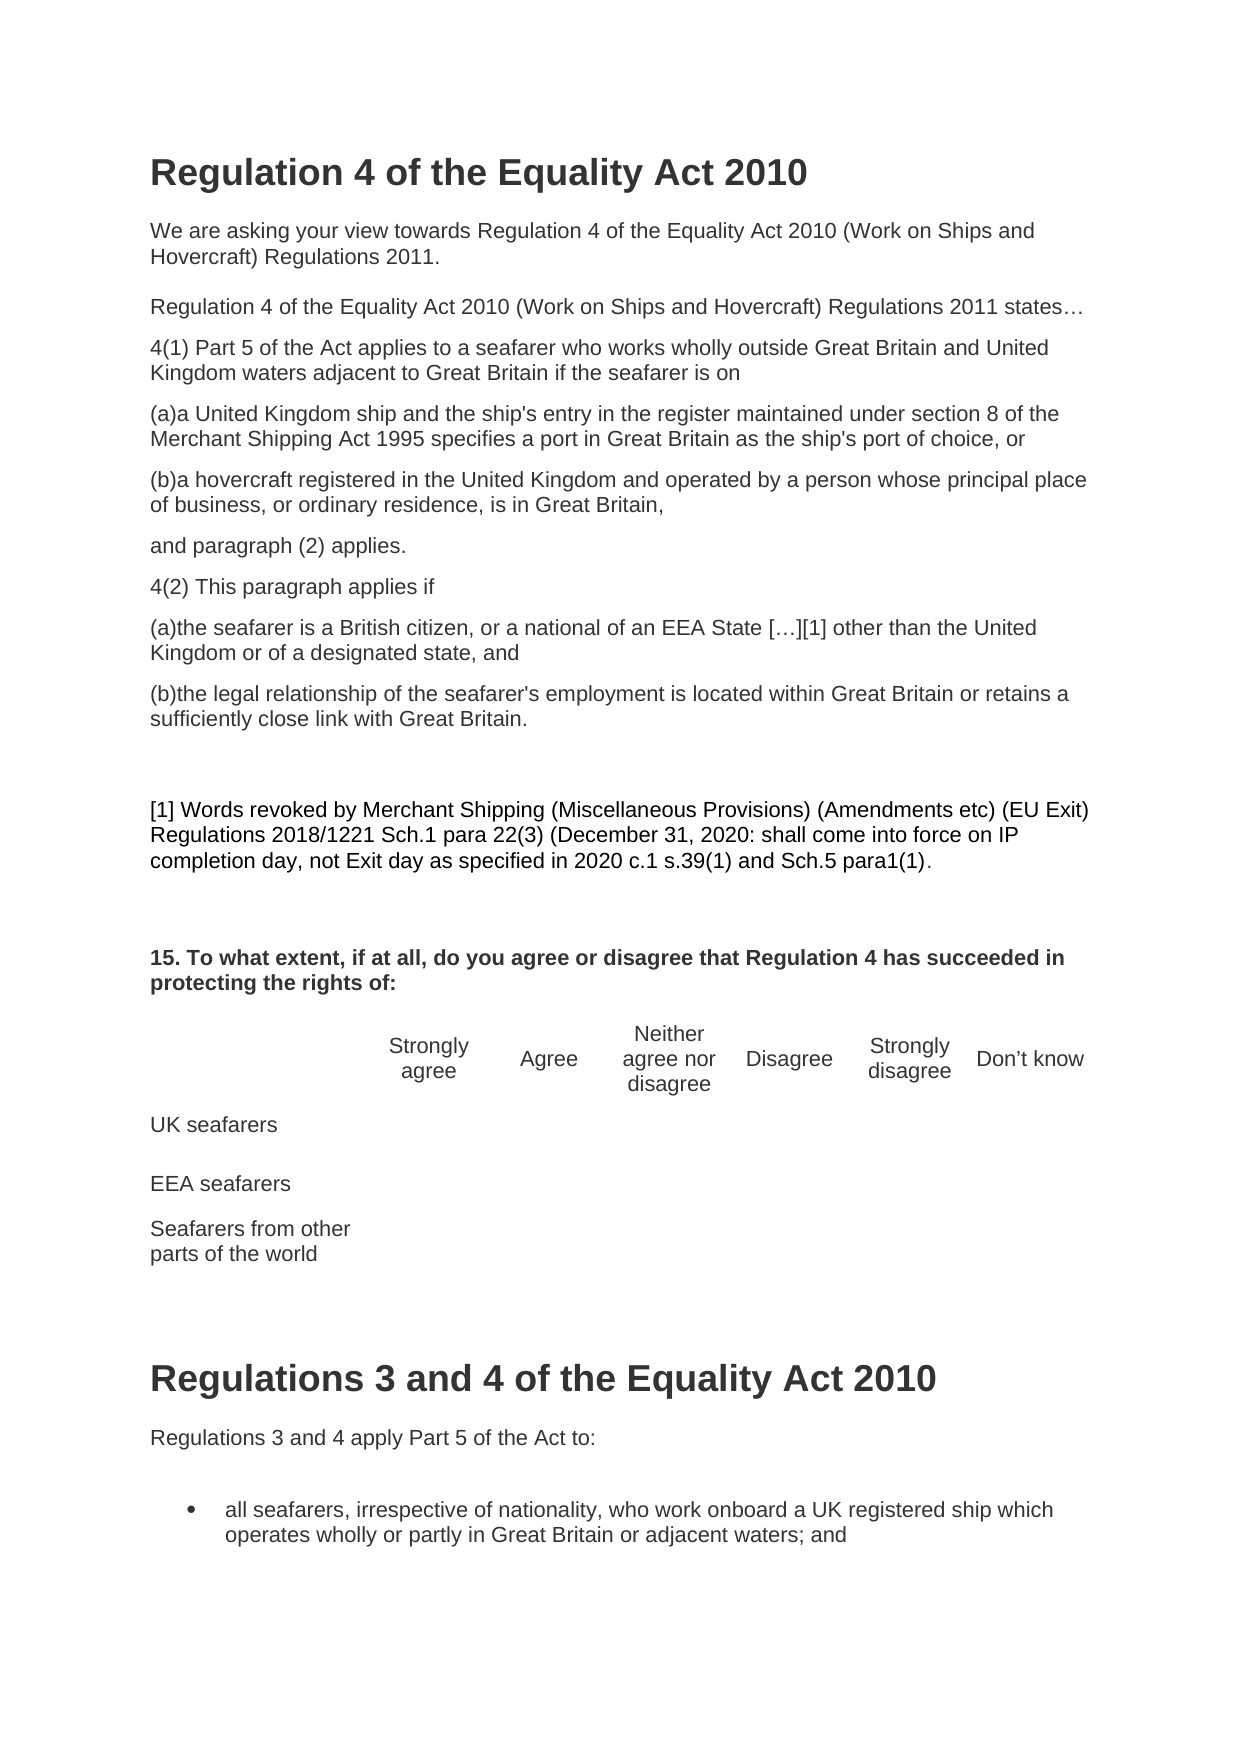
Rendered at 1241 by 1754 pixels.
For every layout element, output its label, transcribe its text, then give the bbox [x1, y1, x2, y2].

table_cell Seafarers from other parts of the world [150, 1212, 368, 1270]
table_cell UK seafarers [150, 1096, 368, 1154]
table_cell [729, 1154, 849, 1212]
text (b)the legal relationship of the seafarer's employment is located within Great Britain or retains a sufficiently close link with Great Britain. [150, 681, 1090, 731]
table_cell [729, 1212, 849, 1270]
table_cell [850, 1154, 970, 1212]
table_cell [489, 1154, 609, 1212]
text (b)a hovercraft registered in the United Kingdom and operated by a person whose principal place of business, or ordinary residence, is in Great Britain, [150, 467, 1090, 517]
text Regulations 3 and 4 of the Equality Act 2010 [150, 1356, 1090, 1399]
table_cell [609, 1154, 729, 1212]
table_cell [489, 1096, 609, 1154]
table_header [150, 1020, 368, 1096]
table_cell [609, 1212, 729, 1270]
text and paragraph (2) applies. [150, 533, 1090, 558]
table_cell [850, 1212, 970, 1270]
table_cell EEA seafarers [150, 1154, 368, 1212]
table_cell [970, 1096, 1090, 1154]
table_cell [970, 1154, 1090, 1212]
text We are asking your view towards Regulation 4 of the Equality Act 2010 (Work on Ships and Hovercraft) Regulations 2011. Regulation 4 of the Equality Act 2010 (Work on Ships and Hovercraft) Regulations 2011 states… [150, 218, 1090, 319]
text (a)a United Kingdom ship and the ship's entry in the register maintained under section 8 of the Merchant Shipping Act 1995 specifies a port in Great Britain as the ship's port of choice, or [150, 401, 1090, 451]
table_cell [609, 1096, 729, 1154]
text 4(1) Part 5 of the Act applies to a seafarer who works wholly outside Great Britain and United Kingdom waters adjacent to Great Britain if the seafarer is on [150, 335, 1090, 385]
table_header Neither agree nor disagree [609, 1020, 729, 1096]
text 4(2) This paragraph applies if [150, 574, 1090, 599]
text (a)the seafarer is a British citizen, or a national of an EEA State […][1] other than the United Kingdom or of a designated state, and [150, 614, 1090, 665]
table_cell [369, 1212, 489, 1270]
table_cell [970, 1212, 1090, 1270]
text [1] Words revoked by Merchant Shipping (Miscellaneous Provisions) (Amendments etc) (EU Exit) Regulations 2018/1221 Sch.1 para 22(3) (December 31, 2020: shall come into force on IP completion day, not Exit day as specified in 2020 c.1 s.39(1) and Sch.5 para1(1). [150, 747, 1090, 873]
table_header Disagree [729, 1020, 849, 1096]
table_header Strongly agree [369, 1020, 489, 1096]
table_header Agree [489, 1020, 609, 1096]
table_header all seafarers, irrespective of nationality, who work onboard a UK registered ship which operates wholly or partly in Great Britain or adjacent waters; and [150, 1466, 1090, 1578]
table_cell [369, 1154, 489, 1212]
table_header Strongly disagree [850, 1020, 970, 1096]
text Regulations 3 and 4 apply Part 5 of the Act to: [150, 1425, 1090, 1450]
table_cell [369, 1096, 489, 1154]
subtitle 15. To what extent, if at all, do you agree or disagree that Regulation 4 has succeeded in protecting the rights of: [150, 945, 1090, 995]
table_cell [850, 1096, 970, 1154]
table_cell [729, 1096, 849, 1154]
table_cell [489, 1212, 609, 1270]
table_header Don’t know [970, 1020, 1090, 1096]
text Regulation 4 of the Equality Act 2010 [150, 150, 1090, 193]
